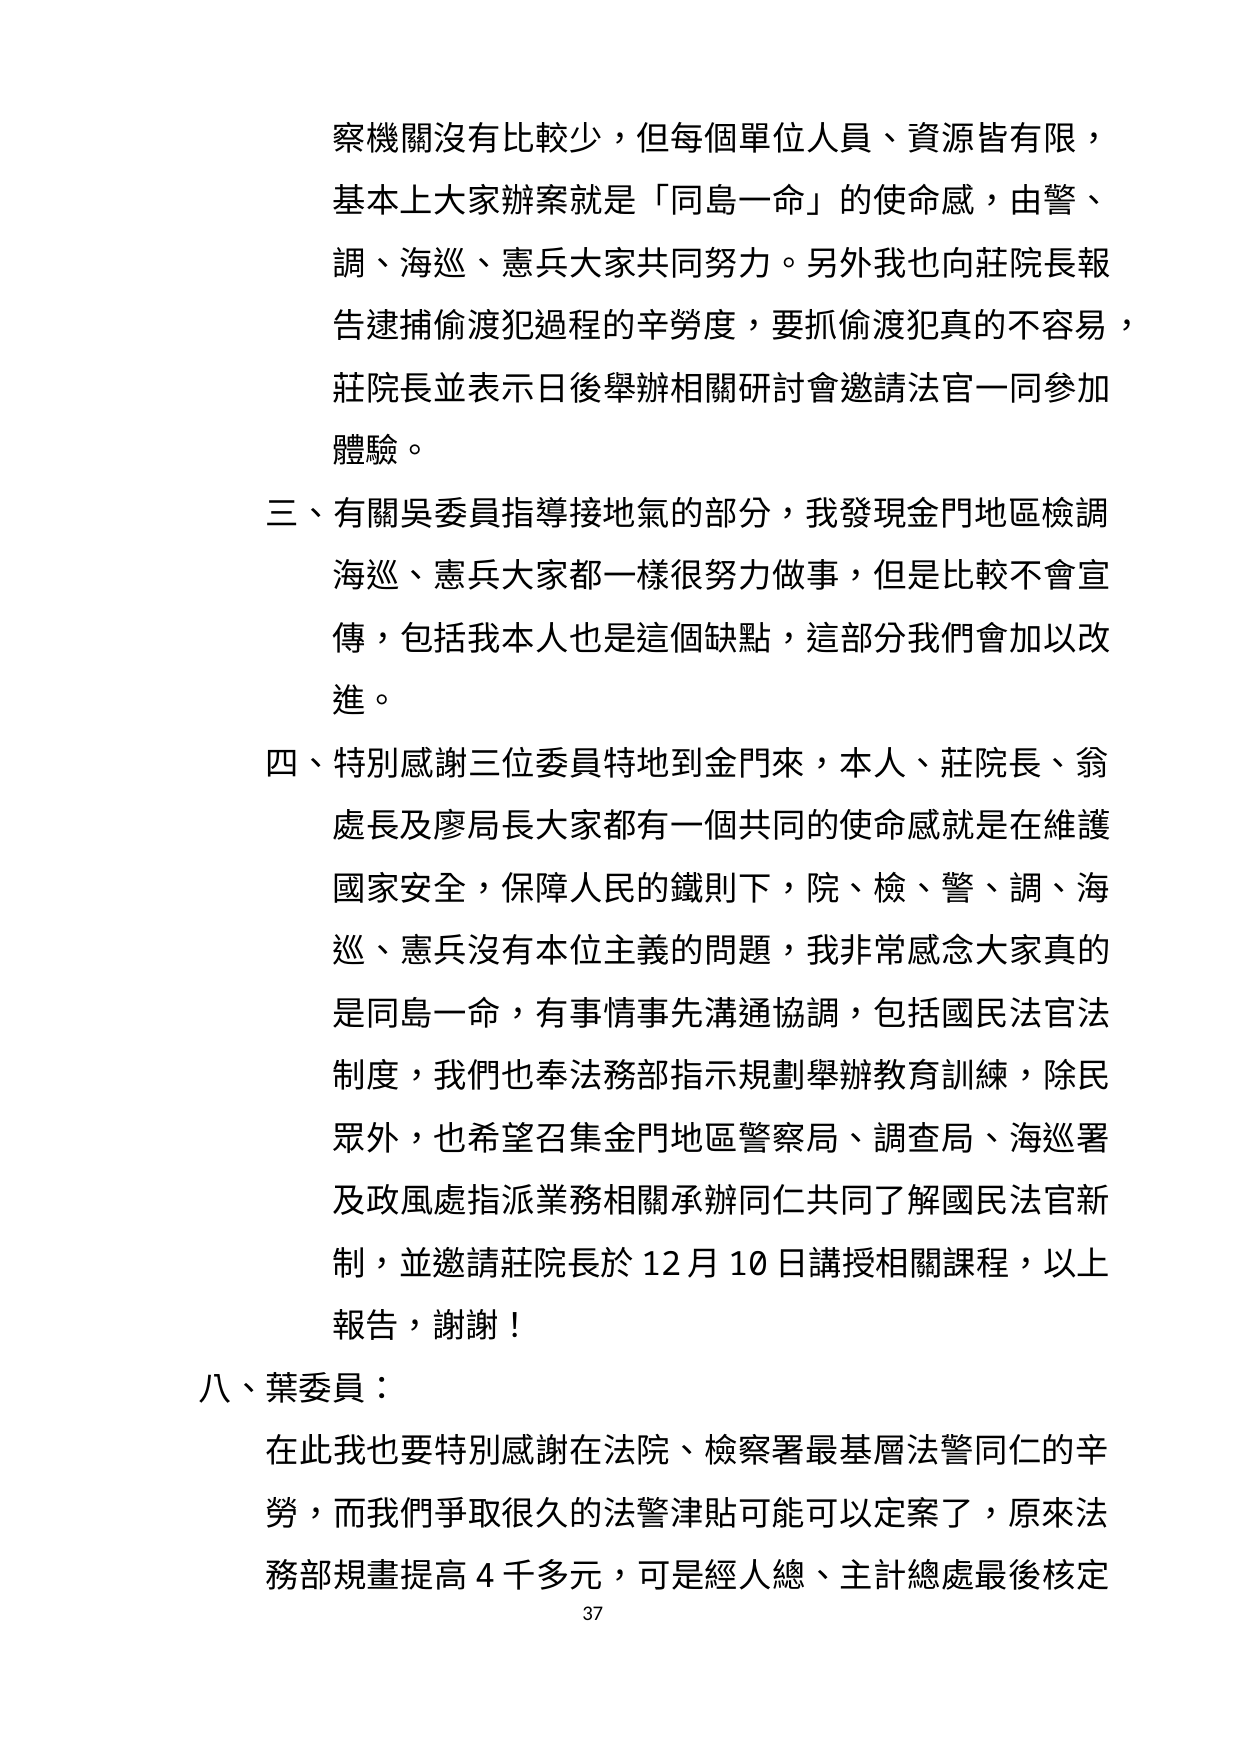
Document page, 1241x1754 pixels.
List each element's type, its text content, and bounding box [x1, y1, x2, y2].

text 四、特別感謝三位委員特地到金門來，本人、莊院長、翁處長及廖局長大家都有一個共同的使命感就是在維護國家安全，保障人民的鐵則下，院、檢、警、調、海巡、憲兵沒有本位主義的問題，我非常感念大家真的是同島一命，有事情事先溝通協調，包括國民法官法制度，我們也奉法務部指示規劃舉辦教育訓練，除民眾外，也希望召集金門地區警察局、調查局、海巡署及政風處指派業務相關承辦同仁共同了解國民法官新制，並邀請莊院長於12月10日講授相關課程，以上報告，謝謝！ [265, 719, 1110, 1344]
text 三、有關吳委員指導接地氣的部分，我發現金門地區檢調、海巡、憲兵大家都一樣很努力做事，但是比較不會宣傳，包括我本人也是這個缺點，這部分我們會加以改進。 [265, 469, 1110, 719]
text 八、葉委員： [165, 1344, 1110, 1407]
text 在此我也要特別感謝在法院、檢察署最基層法警同仁的辛勞，而我們爭取很久的法警津貼可能可以定案了，原來法務部規畫提高4千多元，可是經人總、主計總處最後核定 [265, 1407, 1110, 1594]
text 二、感謝委員提到資源協助的部分，金門地方小，司法警察機關沒有比較少，但每個單位人員、資源皆有限，基本上大家辦案就是「同島一命」的使命感，由警、調、海巡、憲兵大家共同努力。另外我也向莊院長報告逮捕偷渡犯過程的辛勞度，要抓偷渡犯真的不容易，莊院長並表示日後舉辦相關研討會邀請法官一同參加體驗。 [265, 94, 1110, 469]
